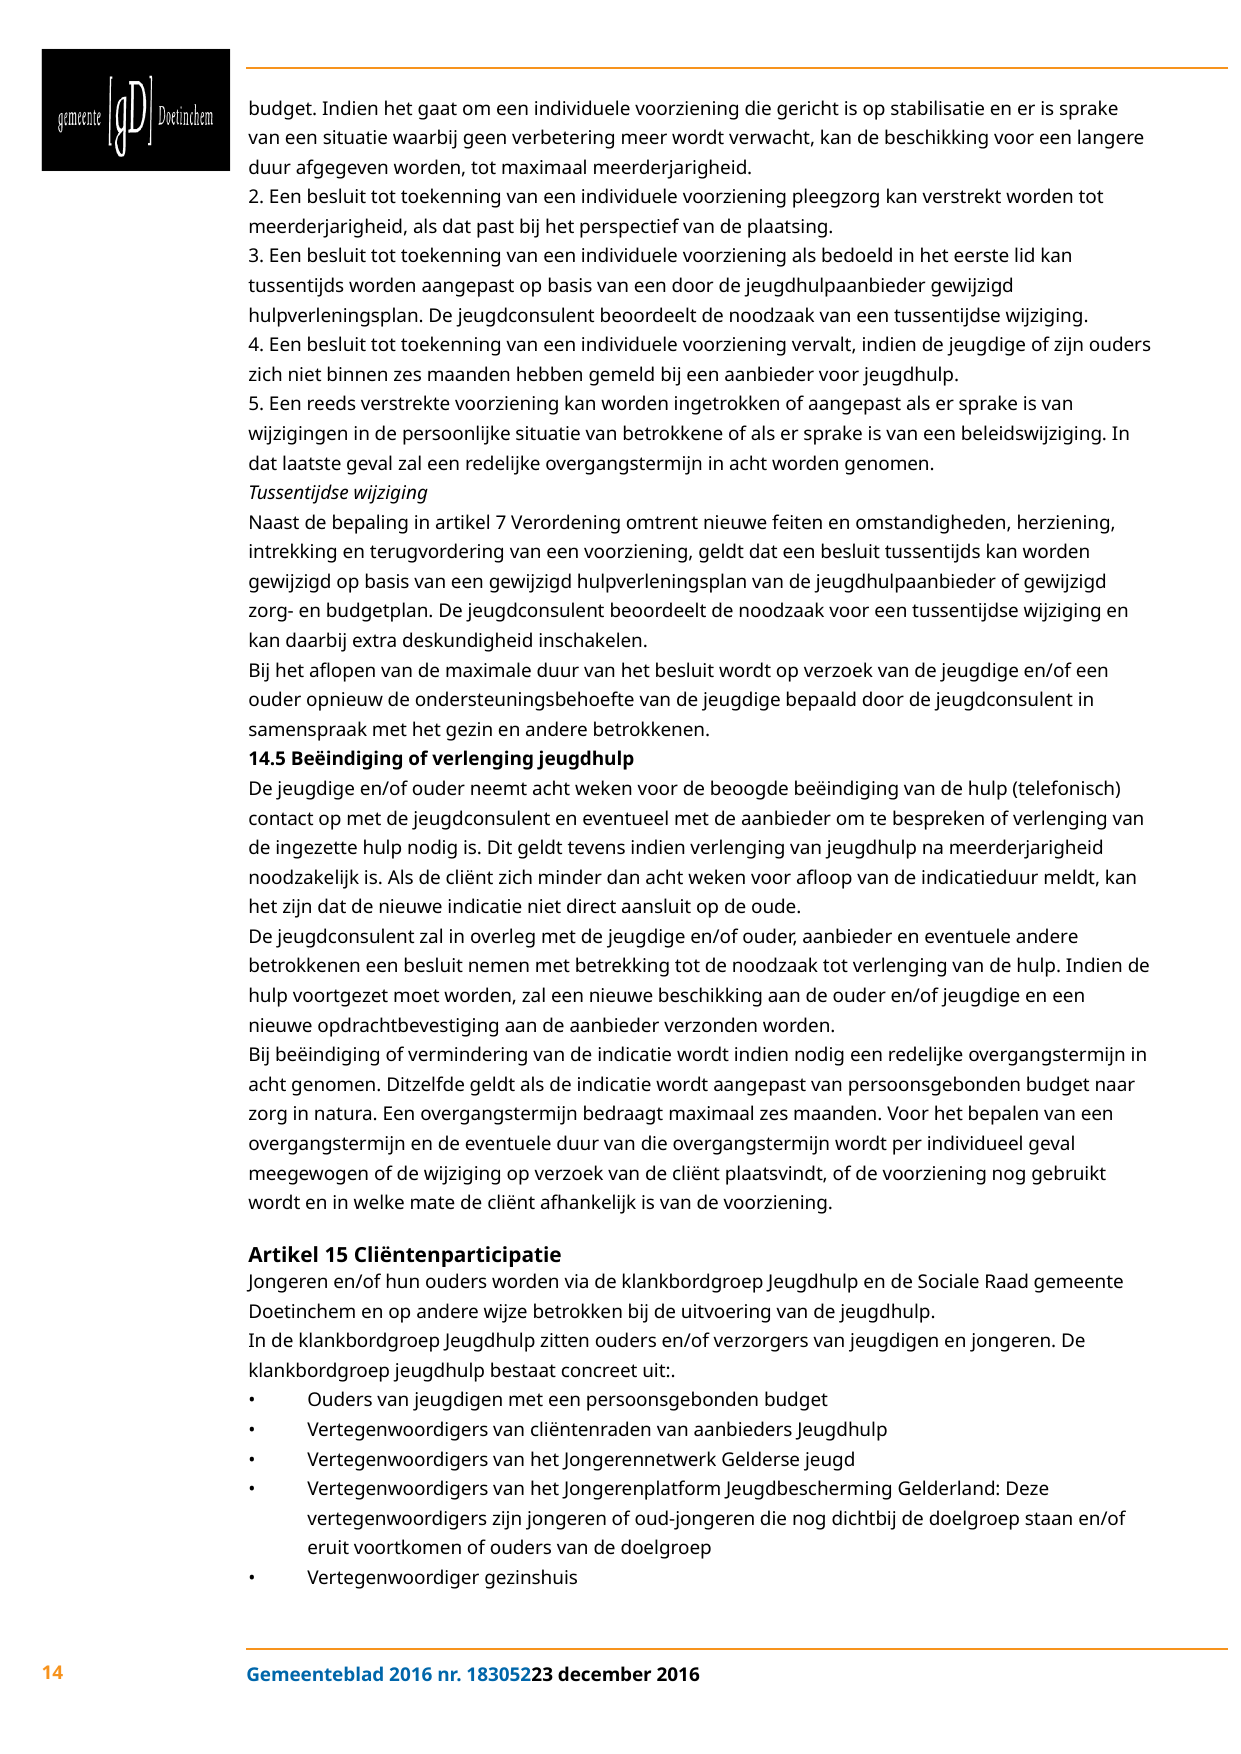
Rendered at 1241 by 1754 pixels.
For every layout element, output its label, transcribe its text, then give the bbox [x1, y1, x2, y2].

picture [41, 47, 231, 172]
text 2. Een besluit tot toekenning van een individuele voorziening pleegzorg kan verstrekt worden tot meerderjarigheid, als dat past bij het perspectief van de plaatsing. [248, 183, 1152, 239]
text Bij het aflopen van de maximale duur van het besluit wordt op verzoek van de jeugdige en/of een ouder opnieuw de ondersteuningsbehoefte van de jeugdige bepaald door de jeugdconsulent in samenspraak met het gezin en andere betrokkenen. [248, 657, 1152, 742]
text Jongeren en/of hun ouders worden via de klankbordgroep Jeugdhulp en de Sociale Raad gemeente Doetinchem en op andere wijze betrokken bij de uitvoering van de jeugdhulp. [248, 1268, 1152, 1323]
list Vertegenwoordigers van het Jongerenplatform Jeugdbescherming Gelderland: Deze vertegenwoordigers zijn jongeren of oud-jongeren die nog dichtbij de doelgroep staan en/of eruit voortkomen of ouders van de doelgroep [248, 1475, 1152, 1560]
text Tussentijdse wijziging [248, 479, 1152, 505]
list Ouders van jeugdigen met een persoonsgebonden budget [248, 1387, 1152, 1412]
text Bij beëindiging of vermindering van de indicatie wordt indien nodig een redelijke overgangstermijn in acht genomen. Ditzelfde geldt als de indicatie wordt aangepast van persoonsgebonden budget naar zorg in natura. Een overgangstermijn bedraagt maximaal zes maanden. Voor het bepalen van een overgangstermijn en de eventuele duur van die overgangstermijn wordt per individueel geval meegewogen of de wijziging op verzoek van de cliënt plaatsvindt, of de voorziening nog gebruikt wordt en in welke mate de cliënt afhankelijk is van de voorziening. [248, 1041, 1152, 1215]
list Vertegenwoordiger gezinshuis [248, 1564, 1152, 1590]
text budget. Indien het gaat om een individuele voorziening die gericht is op stabilisatie en er is sprake van een situatie waarbij geen verbetering meer wordt verwacht, kan de beschikking voor een langere duur afgegeven worden, tot maximaal meerderjarigheid. [248, 95, 1152, 180]
text 4. Een besluit tot toekenning van een individuele voorziening vervalt, indien de jeugdige of zijn ouders zich niet binnen zes maanden hebben gemeld bij een aanbieder voor jeugdhulp. [248, 331, 1152, 387]
text Naast de bepaling in artikel 7 Verordening omtrent nieuwe feiten en omstandigheden, herziening, intrekking en terugvordering van een voorziening, geldt dat een besluit tussentijds kan worden gewijzigd op basis van een gewijzigd hulpverleningsplan van de jeugdhulpaanbieder of gewijzigd zorg- en budgetplan. De jeugdconsulent beoordeelt de noodzaak voor een tussentijdse wijziging en kan daarbij extra deskundigheid inschakelen. [248, 509, 1152, 653]
text 5. Een reeds verstrekte voorziening kan worden ingetrokken of aangepast als er sprake is van wijzigingen in de persoonlijke situatie van betrokkene of als er sprake is van een beleidswijziging. In dat laatste geval zal een redelijke overgangstermijn in acht worden genomen. [248, 391, 1152, 476]
list Vertegenwoordigers van cliëntenraden van aanbieders Jeugdhulp [248, 1416, 1152, 1442]
text De jeugdige en/of ouder neemt acht weken voor de beoogde beëindiging van de hulp (telefonisch) contact op met de jeugdconsulent en eventueel met de aanbieder om te bespreken of verlenging van de ingezette hulp nodig is. Dit geldt tevens indien verlenging van jeugdhulp na meerderjarigheid noodzakelijk is. Als de cliënt zich minder dan acht weken voor afloop van de indicatieduur meldt, kan het zijn dat de nieuwe indicatie niet direct aansluit op de oude. [248, 775, 1152, 919]
text Artikel 15 Cliëntenparticipatie [248, 1240, 1152, 1268]
text 14.5 Beëindiging of verlenging jeugdhulp [248, 746, 1152, 771]
list Vertegenwoordigers van het Jongerennetwerk Gelderse jeugd [248, 1446, 1152, 1471]
text De jeugdconsulent zal in overleg met de jeugdige en/of ouder, aanbieder en eventuele andere betrokkenen een besluit nemen met betrekking tot de noodzaak tot verlenging van de hulp. Indien de hulp voortgezet moet worden, zal een nieuwe beschikking aan de ouder en/of jeugdige en een nieuwe opdrachtbevestiging aan de aanbieder verzonden worden. [248, 923, 1152, 1038]
text In de klankbordgroep Jeugdhulp zitten ouders en/of verzorgers van jeugdigen en jongeren. De klankbordgroep jeugdhulp bestaat concreet uit:. [248, 1327, 1152, 1383]
text 3. Een besluit tot toekenning van een individuele voorziening als bedoeld in het eerste lid kan tussentijds worden aangepast op basis van een door de jeugdhulpaanbieder gewijzigd hulpverleningsplan. De jeugdconsulent beoordeelt de noodzaak van een tussentijdse wijziging. [248, 243, 1152, 328]
